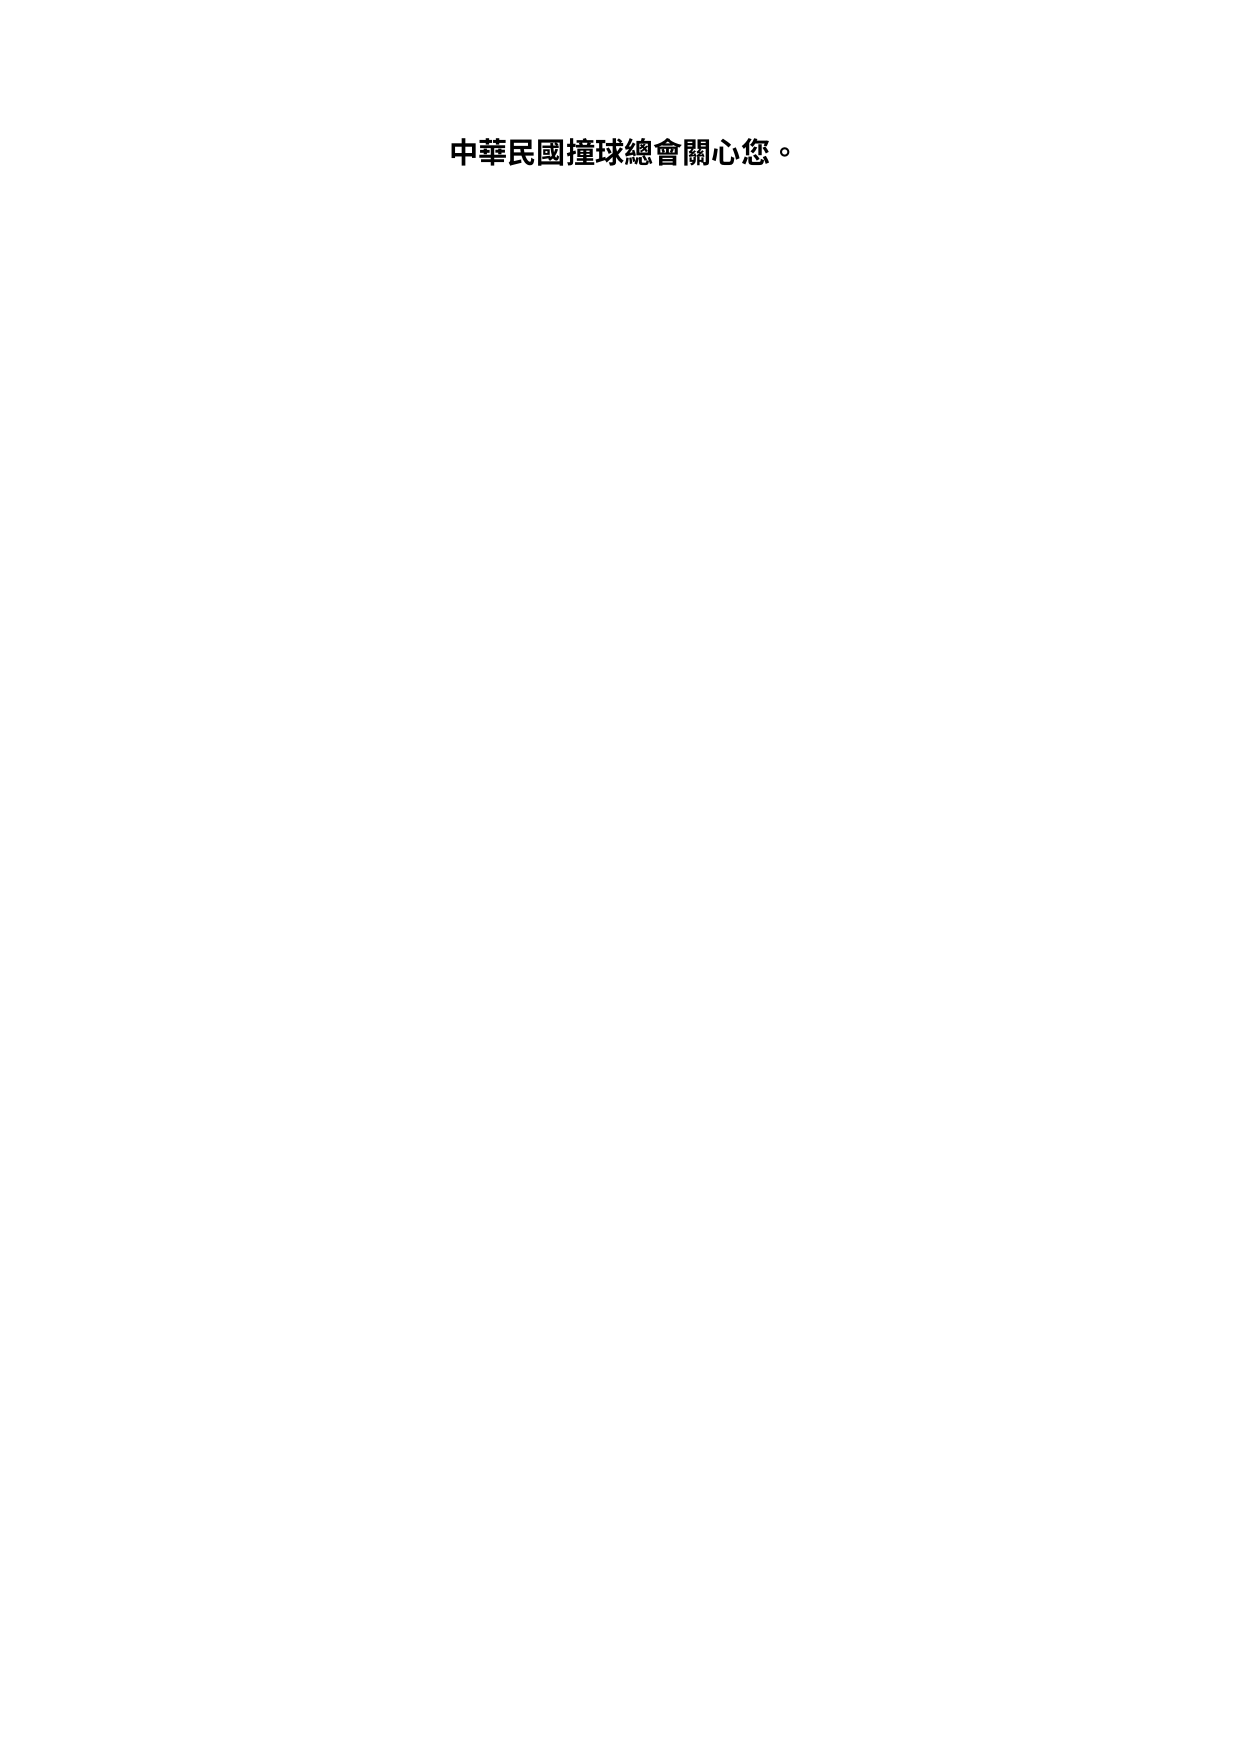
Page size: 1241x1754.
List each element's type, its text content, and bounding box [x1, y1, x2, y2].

text 中華民國撞球總會關心您。 [106, 129, 1134, 172]
